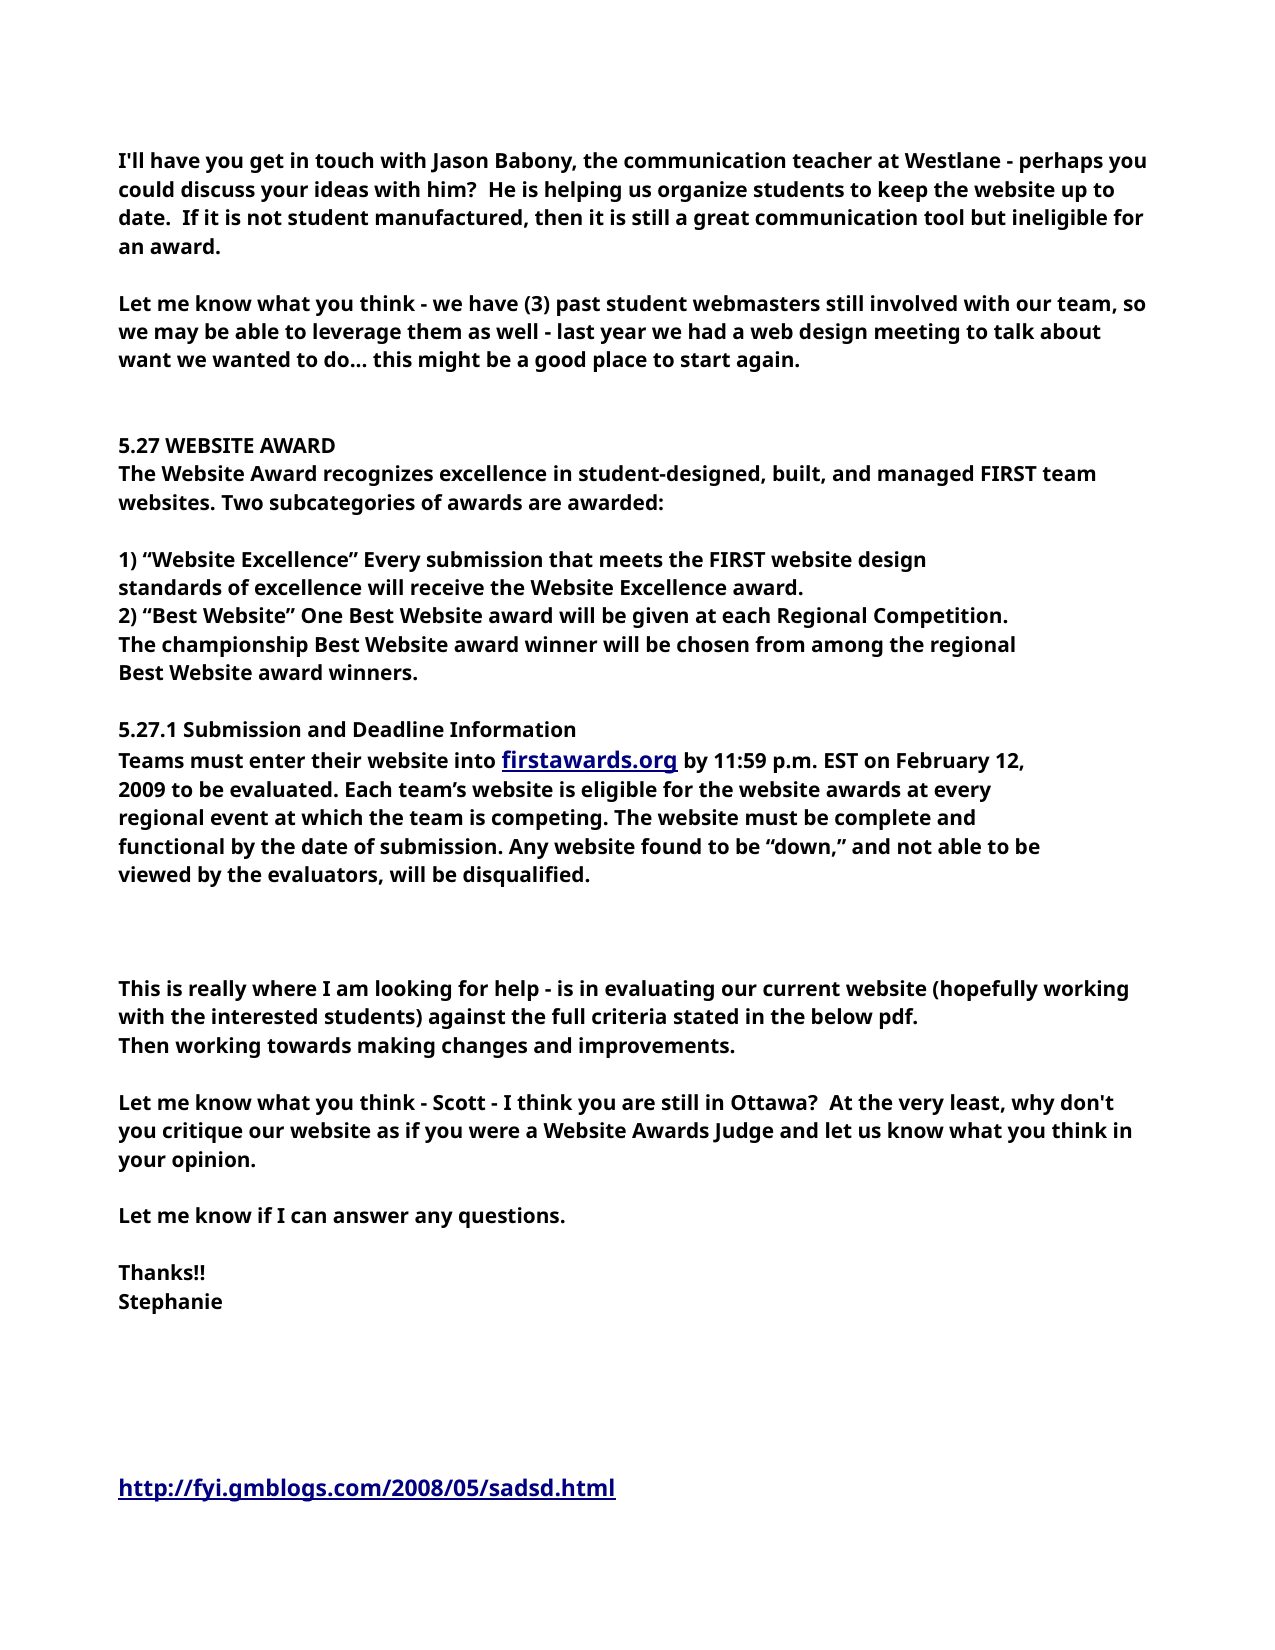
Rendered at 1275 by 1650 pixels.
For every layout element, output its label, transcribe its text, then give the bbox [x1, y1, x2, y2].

text http://fyi.gmblogs.com/2008/05/sadsd.html [118, 1472, 1157, 1503]
text I'll have you get in touch with Jason Babony, the communication teacher at Westlane - perhaps you could discuss your ideas with him? He is helping us organize students to keep the website up to date. If it is not student manufactured, then it is still a great communication tool but ineligible for an award. Let me know what you think - we have (3) past student webmasters still involved with our team, so we may be able to leverage them as well - last year we had a web design meeting to talk about want we wanted to do... this might be a good place to start again. 5.27 WEBSITE AWARD The Website Award recognizes excellence in student-designed, built, and managed FIRST team websites. Two subcategories of awards are awarded: 1) “Website Excellence” Every submission that meets the FIRST website design standards of excellence will receive the Website Excellence award. 2) “Best Website” One Best Website award will be given at each Regional Competition. The championship Best Website award winner will be chosen from among the regional Best Website award winners. 5.27.1 Submission and Deadline Information Teams must enter their website into firstawards.org by 11:59 p.m. EST on February 12, 2009 to be evaluated. Each team’s website is eligible for the website awards at every regional event at which the team is competing. The website must be complete and functional by the date of submission. Any website found to be “down,” and not able to be viewed by the evaluators, will be disqualified. This is really where I am looking for help - is in evaluating our current website (hopefully working with the interested students) against the full criteria stated in the below pdf. Then working towards making changes and improvements. Let me know what you think - Scott - I think you are still in Ottawa? At the very least, why don't you critique our website as if you were a Website Awards Judge and let us know what you think in your opinion. Let me know if I can answer any questions. Thanks!! Stephanie [118, 118, 1157, 1347]
